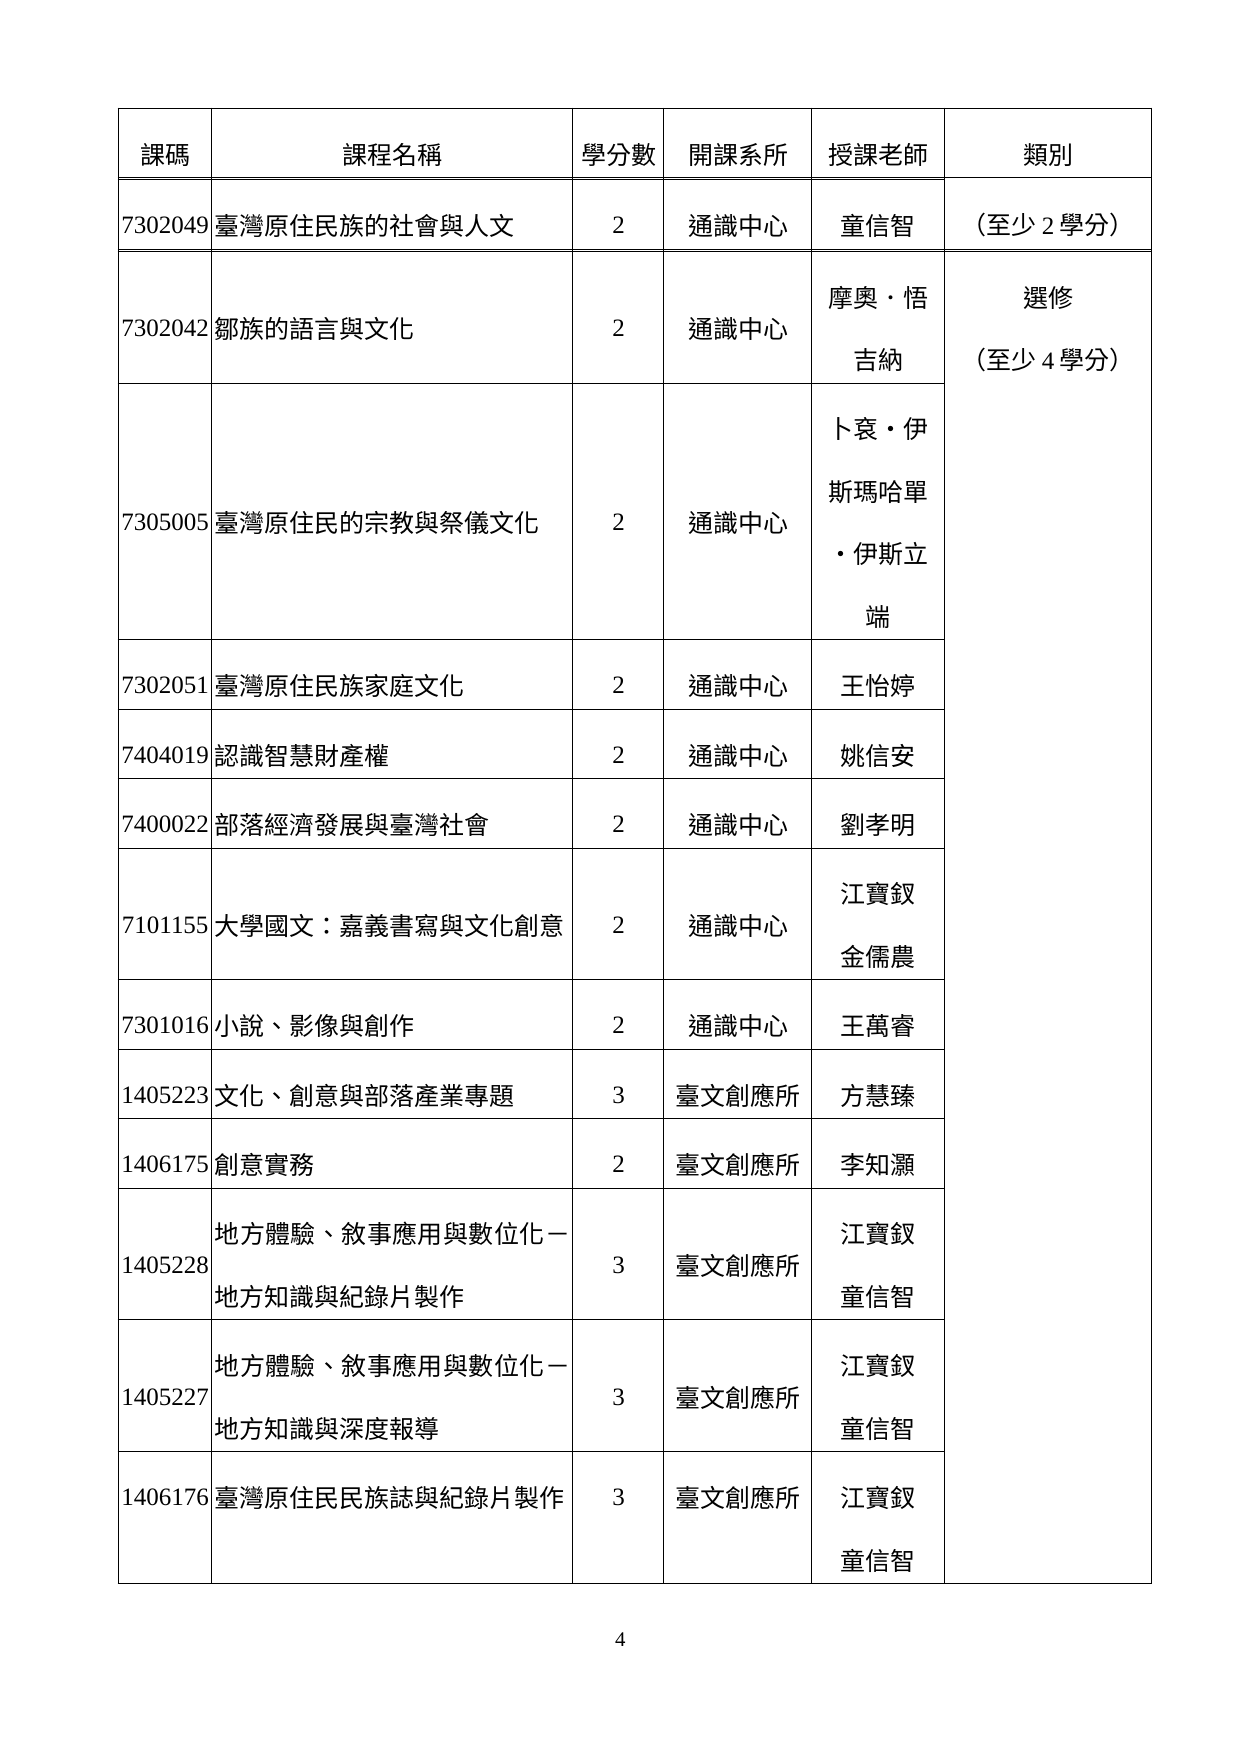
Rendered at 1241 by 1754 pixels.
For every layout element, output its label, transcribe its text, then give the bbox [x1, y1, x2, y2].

table_header 開課系所 [664, 109, 811, 177]
table_cell 通識中心 [664, 384, 811, 639]
table_cell 2 [573, 640, 663, 709]
table_cell 臺灣原住民族的社會與人文 [212, 180, 572, 248]
table_cell 臺文創應所 [664, 1189, 811, 1319]
table_cell 卜袞‧伊斯瑪哈單‧伊斯立端 [812, 384, 944, 639]
table_cell 江寶釵 童信智 [812, 1189, 944, 1319]
table_cell 2 [573, 384, 663, 639]
table_cell 2 [573, 252, 663, 382]
table_cell 江寶釵 童信智 [812, 1452, 944, 1583]
table_cell 7305005 [119, 384, 211, 639]
table_cell 大學國文：嘉義書寫與文化創意 [212, 849, 572, 979]
table_cell 認識智慧財產權 [212, 710, 572, 778]
table_cell 3 [573, 1452, 663, 1583]
table_cell 臺灣原住民的宗教與祭儀文化 [212, 384, 572, 639]
table_cell 地方體驗、敘事應用與數位化－地方知識與深度報導 [212, 1320, 572, 1451]
table_cell 2 [573, 980, 663, 1049]
table_cell 7301016 [119, 980, 211, 1049]
table_cell 7302042 [119, 252, 211, 382]
table_cell 劉孝明 [812, 779, 944, 847]
table_cell 3 [573, 1050, 663, 1118]
table_cell 1405228 [119, 1189, 211, 1319]
table_cell 江寶釵 童信智 [812, 1320, 944, 1451]
table_cell 王怡婷 [812, 640, 944, 709]
table_cell 1406175 [119, 1119, 211, 1187]
table_cell 小說、影像與創作 [212, 980, 572, 1049]
table_cell 江寶釵 金儒農 [812, 849, 944, 979]
table_cell 1405227 [119, 1320, 211, 1451]
table_cell 2 [573, 779, 663, 847]
table_cell 1405223 [119, 1050, 211, 1118]
table_cell 7404019 [119, 710, 211, 778]
table_cell 通識中心 [664, 779, 811, 847]
table_cell 王萬睿 [812, 980, 944, 1049]
table_cell 2 [573, 1119, 663, 1187]
table_header 課碼 [119, 109, 211, 177]
table_cell 臺文創應所 [664, 1050, 811, 1118]
table_cell 部落經濟發展與臺灣社會 [212, 779, 572, 847]
table_cell 3 [573, 1320, 663, 1451]
table_cell 1406176 [119, 1452, 211, 1583]
table_cell 通識中心 [664, 252, 811, 382]
table_cell 地方體驗、敘事應用與數位化－地方知識與紀錄片製作 [212, 1189, 572, 1319]
table_cell 臺文創應所 [664, 1119, 811, 1187]
table_header 授課老師 [812, 109, 944, 177]
table_cell 通識中心 [664, 710, 811, 778]
table_cell 臺文創應所 [664, 1320, 811, 1451]
table_cell 鄒族的語言與文化 [212, 252, 572, 382]
table_cell 臺灣原住民族家庭文化 [212, 640, 572, 709]
table_cell 臺文創應所 [664, 1452, 811, 1583]
table_header 課程名稱 [212, 109, 572, 177]
table_cell 3 [573, 1189, 663, 1319]
table_cell 通識中心 [664, 640, 811, 709]
table_cell 通識中心 [664, 980, 811, 1049]
table_cell 摩奧．悟吉納 [812, 252, 944, 382]
table_cell （至少2學分） [945, 178, 1151, 248]
table_cell 方慧臻 [812, 1050, 944, 1118]
table_cell 通識中心 [664, 849, 811, 979]
table_cell 姚信安 [812, 710, 944, 778]
table_cell 2 [573, 710, 663, 778]
table_cell 文化、創意與部落產業專題 [212, 1050, 572, 1118]
table_cell 7101155 [119, 849, 211, 979]
table_cell 創意實務 [212, 1119, 572, 1187]
table_header 學分數 [573, 109, 663, 177]
table_cell 7302051 [119, 640, 211, 709]
table_cell 2 [573, 180, 663, 248]
table_cell 童信智 [812, 180, 944, 248]
table_cell 選修 （至少4學分） [945, 252, 1151, 1583]
table_cell 臺灣原住民民族誌與紀錄片製作 [212, 1452, 572, 1583]
table_cell 通識中心 [664, 180, 811, 248]
table_cell 李知灝 [812, 1119, 944, 1187]
table_cell 2 [573, 849, 663, 979]
table_cell 7400022 [119, 779, 211, 847]
table_cell 7302049 [119, 180, 211, 248]
table_header 類別 [945, 109, 1151, 177]
